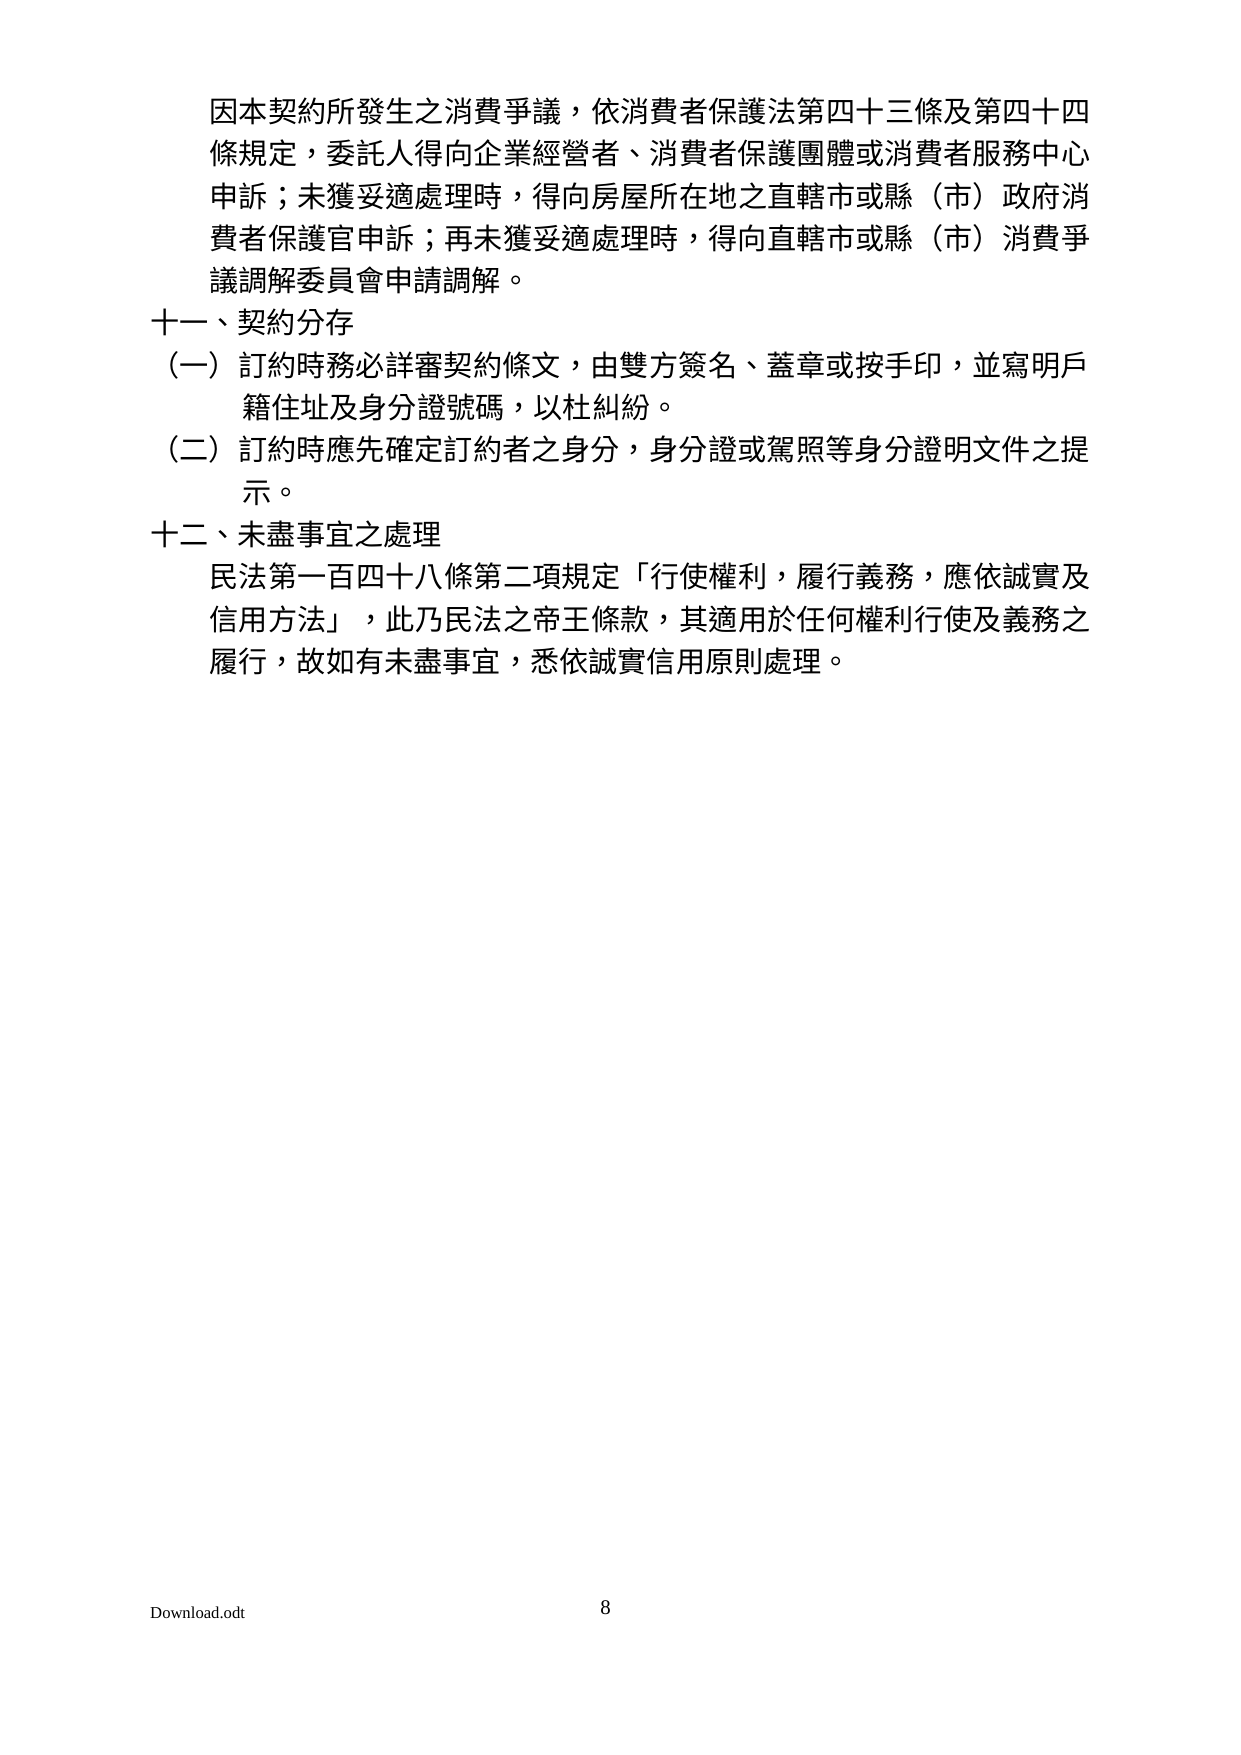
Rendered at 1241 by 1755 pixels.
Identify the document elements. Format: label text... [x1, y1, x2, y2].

text （二）訂約時應先確定訂約者之身分，身分證或駕照等身分證明文件之提示。 [150, 427, 1090, 512]
text （一）訂約時務必詳審契約條文，由雙方簽名、蓋章或按手印，並寫明戶籍住址及身分證號碼，以杜糾紛。 [150, 342, 1090, 427]
text 十二、未盡事宜之處理 [150, 512, 1090, 554]
text 十一、契約分存 [150, 300, 1090, 342]
text 民法第一百四十八條第二項規定「行使權利，履行義務，應依誠實及信用方法」，此乃民法之帝王條款，其適用於任何權利行使及義務之履行，故如有未盡事宜，悉依誠實信用原則處理。 [209, 554, 1090, 681]
text 因本契約所發生之消費爭議，依消費者保護法第四十三條及第四十四條規定，委託人得向企業經營者、消費者保護團體或消費者服務中心申訴；未獲妥適處理時，得向房屋所在地之直轄市或縣（市）政府消費者保護官申訴；再未獲妥適處理時，得向直轄市或縣（市）消費爭議調解委員會申請調解。 [209, 89, 1090, 300]
